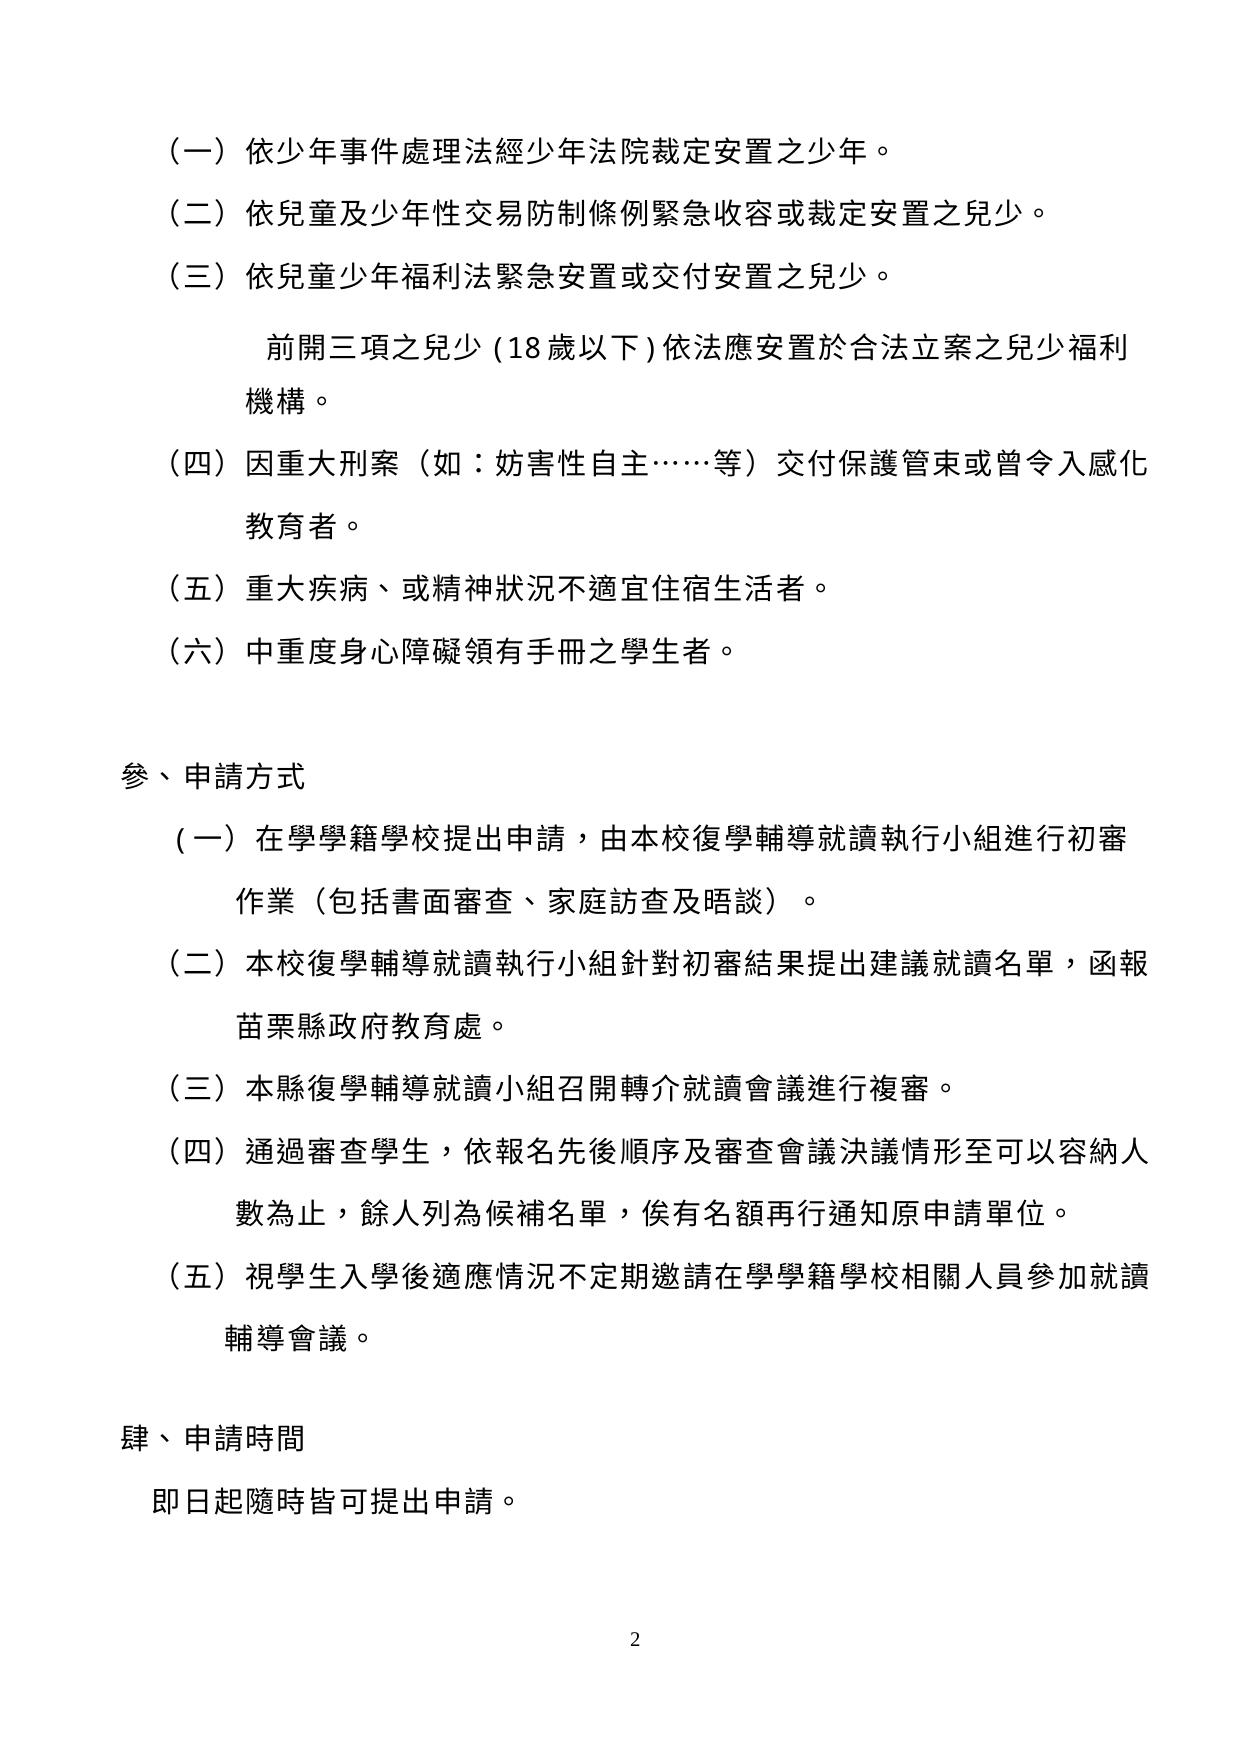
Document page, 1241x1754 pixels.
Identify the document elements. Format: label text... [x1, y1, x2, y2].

text (一）在學學籍學校提出申請，由本校復學輔導就讀執行小組進行初審作業（包括書面審查、家庭訪查及晤談）。 [144, 795, 1151, 920]
text （二）本校復學輔導就讀執行小組針對初審結果提出建議就讀名單，函報苗栗縣政府教育處。 [144, 920, 1151, 1045]
text 前開三項之兒少(18歲以下)依法應安置於合法立案之兒少福利機構。 [144, 295, 1151, 420]
text （二）依兒童及少年性交易防制條例緊急收容或裁定安置之兒少。 [144, 170, 1151, 233]
text （四）通過審查學生，依報名先後順序及審查會議決議情形至可以容納人數為止，餘人列為候補名單，俟有名額再行通知原申請單位。 [144, 1108, 1151, 1233]
text （三）依兒童少年福利法緊急安置或交付安置之兒少。 [144, 233, 1151, 295]
text （五）重大疾病、或精神狀況不適宜住宿生活者。 [144, 545, 1151, 608]
text 肆、申請時間 [119, 1395, 1151, 1458]
text （六）中重度身心障礙領有手冊之學生者。 [144, 608, 1151, 670]
text 即日起隨時皆可提出申請。 [144, 1458, 1151, 1520]
text （一）依少年事件處理法經少年法院裁定安置之少年。 [144, 108, 1151, 170]
text （三）本縣復學輔導就讀小組召開轉介就讀會議進行複審。 [144, 1045, 1151, 1108]
text （五）視學生入學後適應情況不定期邀請在學學籍學校相關人員參加就讀輔導會議。 [144, 1233, 1151, 1358]
text （四）因重大刑案（如：妨害性自主……等）交付保護管束或曾令入感化教育者。 [144, 420, 1151, 545]
text 參、申請方式 [119, 733, 1151, 795]
